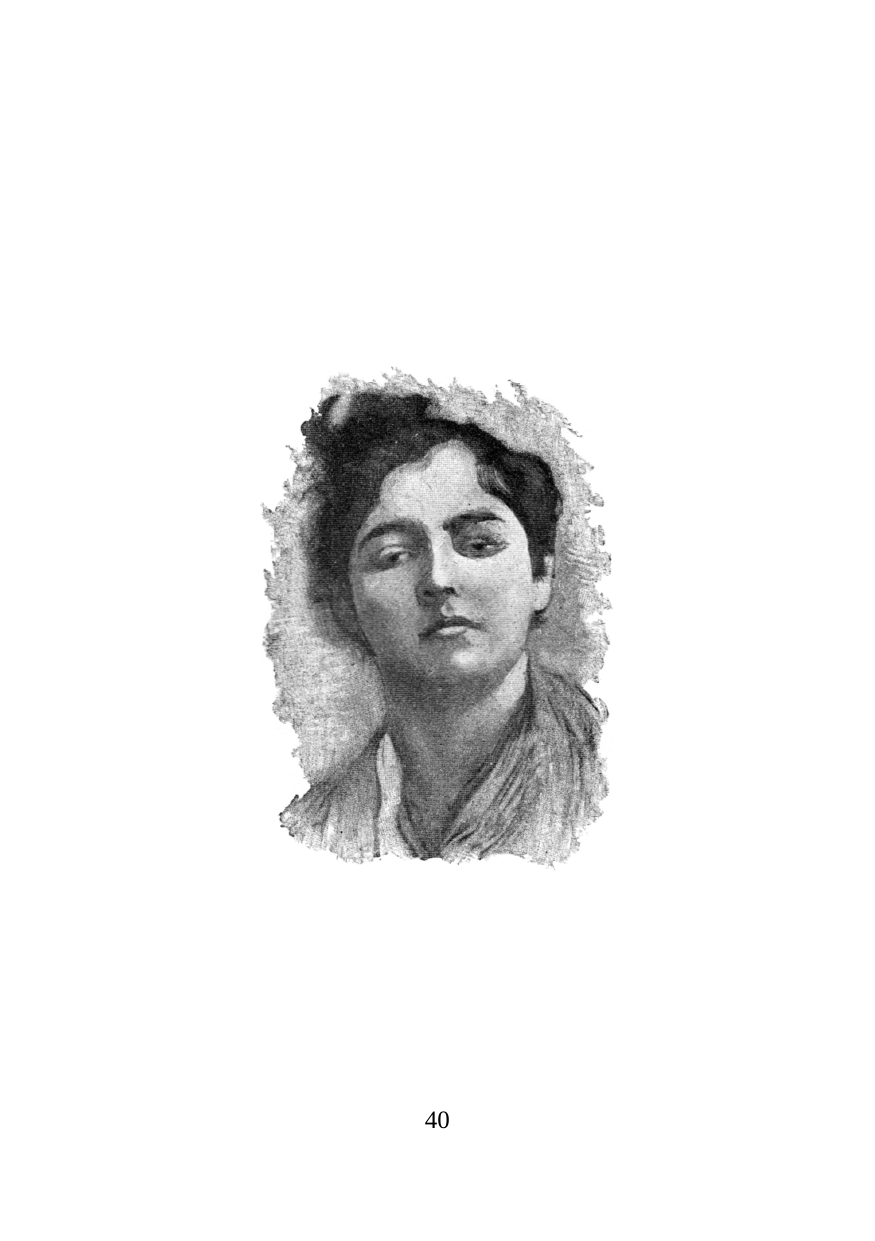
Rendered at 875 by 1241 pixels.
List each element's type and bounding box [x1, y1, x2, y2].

picture [250, 357, 624, 883]
